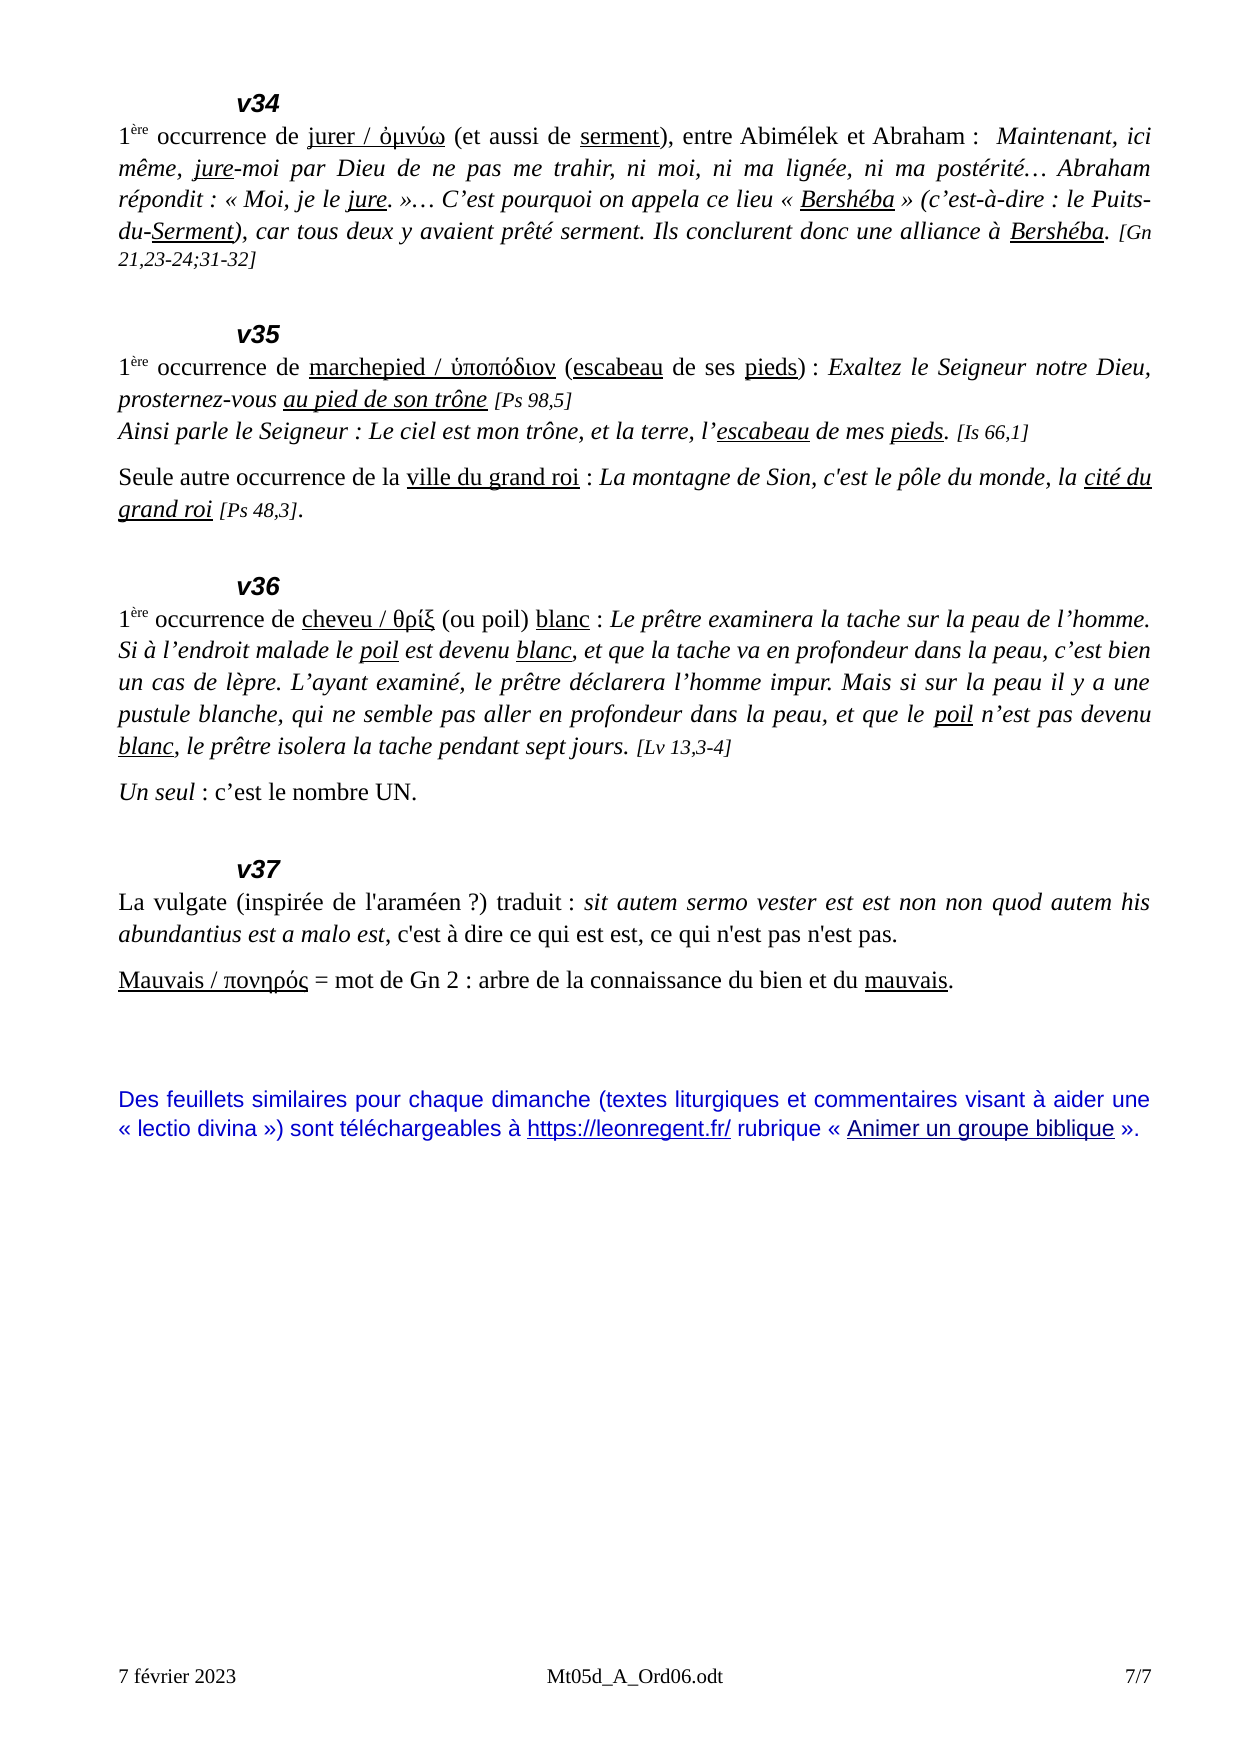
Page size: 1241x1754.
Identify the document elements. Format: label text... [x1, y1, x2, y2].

text 1ère occurrence de jurer / ὀμνύω (et aussi de serment), entre Abimélek et Abraham : Maintenant, ici même, jure-moi par Dieu de ne pas me trahir, ni moi, ni ma lignée, ni ma postérité… Abraham répondit : « Moi, je le jure. »… C’est pourquoi on appela ce lieu « Bershéba » (c’est-à-dire : le Puits-du-Serment), car tous deux y avaient prêté serment. Ils conclurent donc une alliance à Bershéba. [Gn 21,23-24;31-32] [118, 122, 1152, 271]
subtitle v36 [236, 571, 1152, 601]
text Un seul : c’est le nombre UN. [118, 778, 1152, 806]
subtitle v34 [236, 88, 1152, 118]
text 1ère occurrence de cheveu / θρίξ (ou poil) blanc : Le prêtre examinera la tache sur la peau de l’homme. Si à l’endroit malade le poil est devenu blanc, et que la tache va en profondeur dans la peau, c’est bien un cas de lèpre. L’ayant examiné, le prêtre déclarera l’homme impur. Mais si sur la peau il y a une pustule blanche, qui ne semble pas aller en profondeur dans la peau, et que le poil n’est pas devenu blanc, le prêtre isolera la tache pendant sept jours. [Lv 13,3-4] [118, 605, 1152, 759]
text Seule autre occurrence de la ville du grand roi : La montagne de Sion, c'est le pôle du monde, la cité du grand roi [Ps 48,3]. [118, 463, 1152, 523]
text Mauvais / πονηρός = mot de Gn 2 : arbre de la connaissance du bien et du mauvais. [118, 966, 1152, 994]
subtitle v35 [236, 320, 1152, 349]
text Ainsi parle le Seigneur : Le ciel est mon trône, et la terre, l’escabeau de mes pieds. [Is 66,1] [118, 417, 1152, 444]
text La vulgate (inspirée de l'araméen ?) traduit : sit autem sermo vester est est non non quod autem his abundantius est a malo est, c'est à dire ce qui est est, ce qui n'est pas n'est pas. [118, 888, 1152, 947]
text Des feuillets similaires pour chaque dimanche (textes liturgiques et commentaires visant à aider une « lectio divina ») sont téléchargeables à https://leonregent.fr/ rubrique « Animer un groupe biblique ». [118, 1087, 1152, 1142]
text 1ère occurrence de marchepied / ὑποπόδιον (escabeau de ses pieds) : Exaltez le Seigneur notre Dieu, prosternez-vous au pied de son trône [Ps 98,5] [118, 353, 1152, 413]
subtitle v37 [236, 855, 1152, 884]
